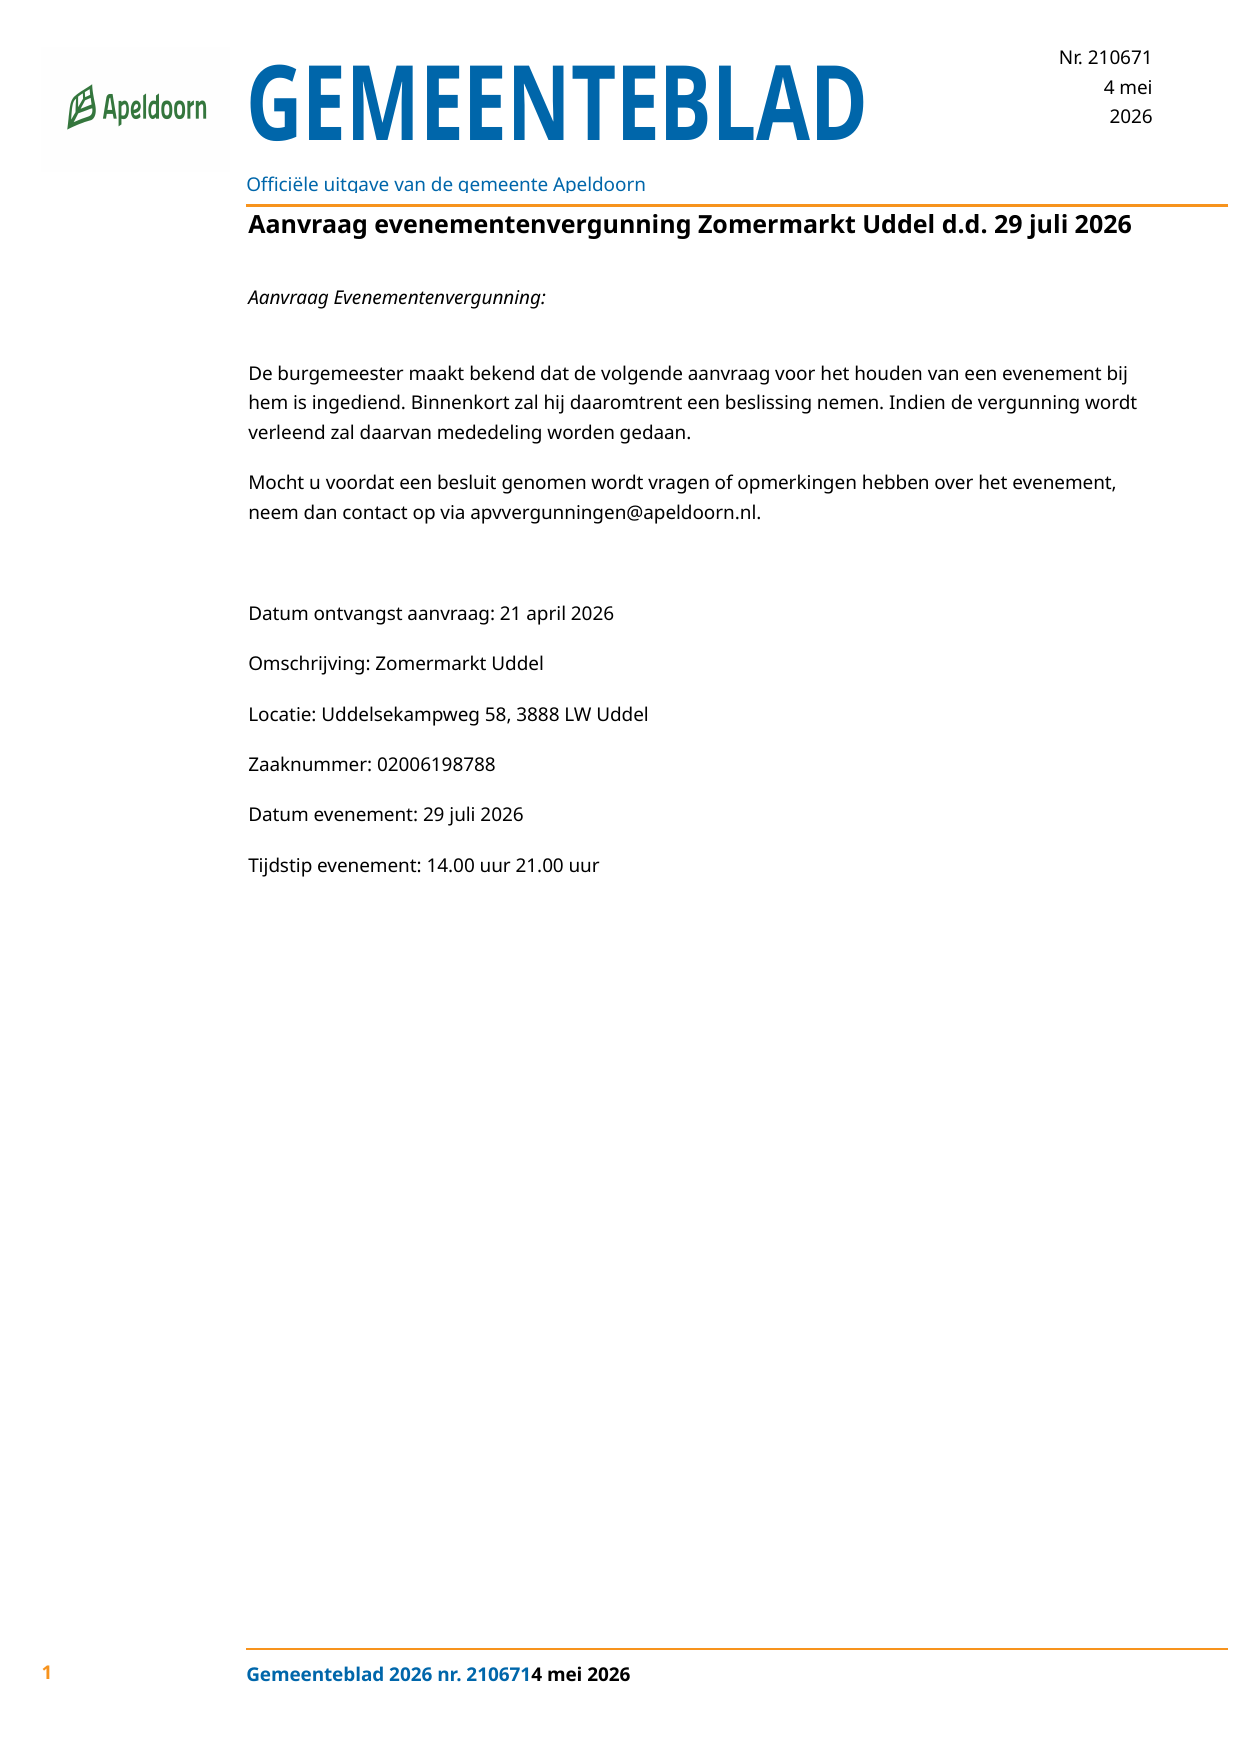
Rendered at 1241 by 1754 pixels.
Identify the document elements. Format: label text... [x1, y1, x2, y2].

picture [41, 47, 231, 172]
text Tijdstip evenement: 14.00 uur 21.00 uur [248, 852, 1152, 878]
text Datum ontvangst aanvraag: 21 april 2026 [248, 600, 1152, 626]
text Omschrijving: Zomermarkt Uddel [248, 650, 1152, 676]
text De burgemeester maakt bekend dat de volgende aanvraag voor het houden van een evenement bij hem is ingediend. Binnenkort zal hij daaromtrent een beslissing nemen. Indien de vergunning wordt verleend zal daarvan mededeling worden gedaan. [248, 360, 1152, 445]
text Locatie: Uddelsekampweg 58, 3888 LW Uddel [248, 701, 1152, 727]
text Datum evenement: 29 juli 2026 [248, 802, 1152, 827]
text Aanvraag evenementenvergunning Zomermarkt Uddel d.d. 29 juli 2026 [248, 207, 1152, 241]
text Aanvraag Evenementenvergunning: [248, 284, 1152, 309]
text Mocht u voordat een besluit genomen wordt vragen of opmerkingen hebben over het evenement, neem dan contact op via apvvergunningen@apeldoorn.nl. [248, 469, 1152, 525]
text Zaaknummer: 02006198788 [248, 751, 1152, 777]
